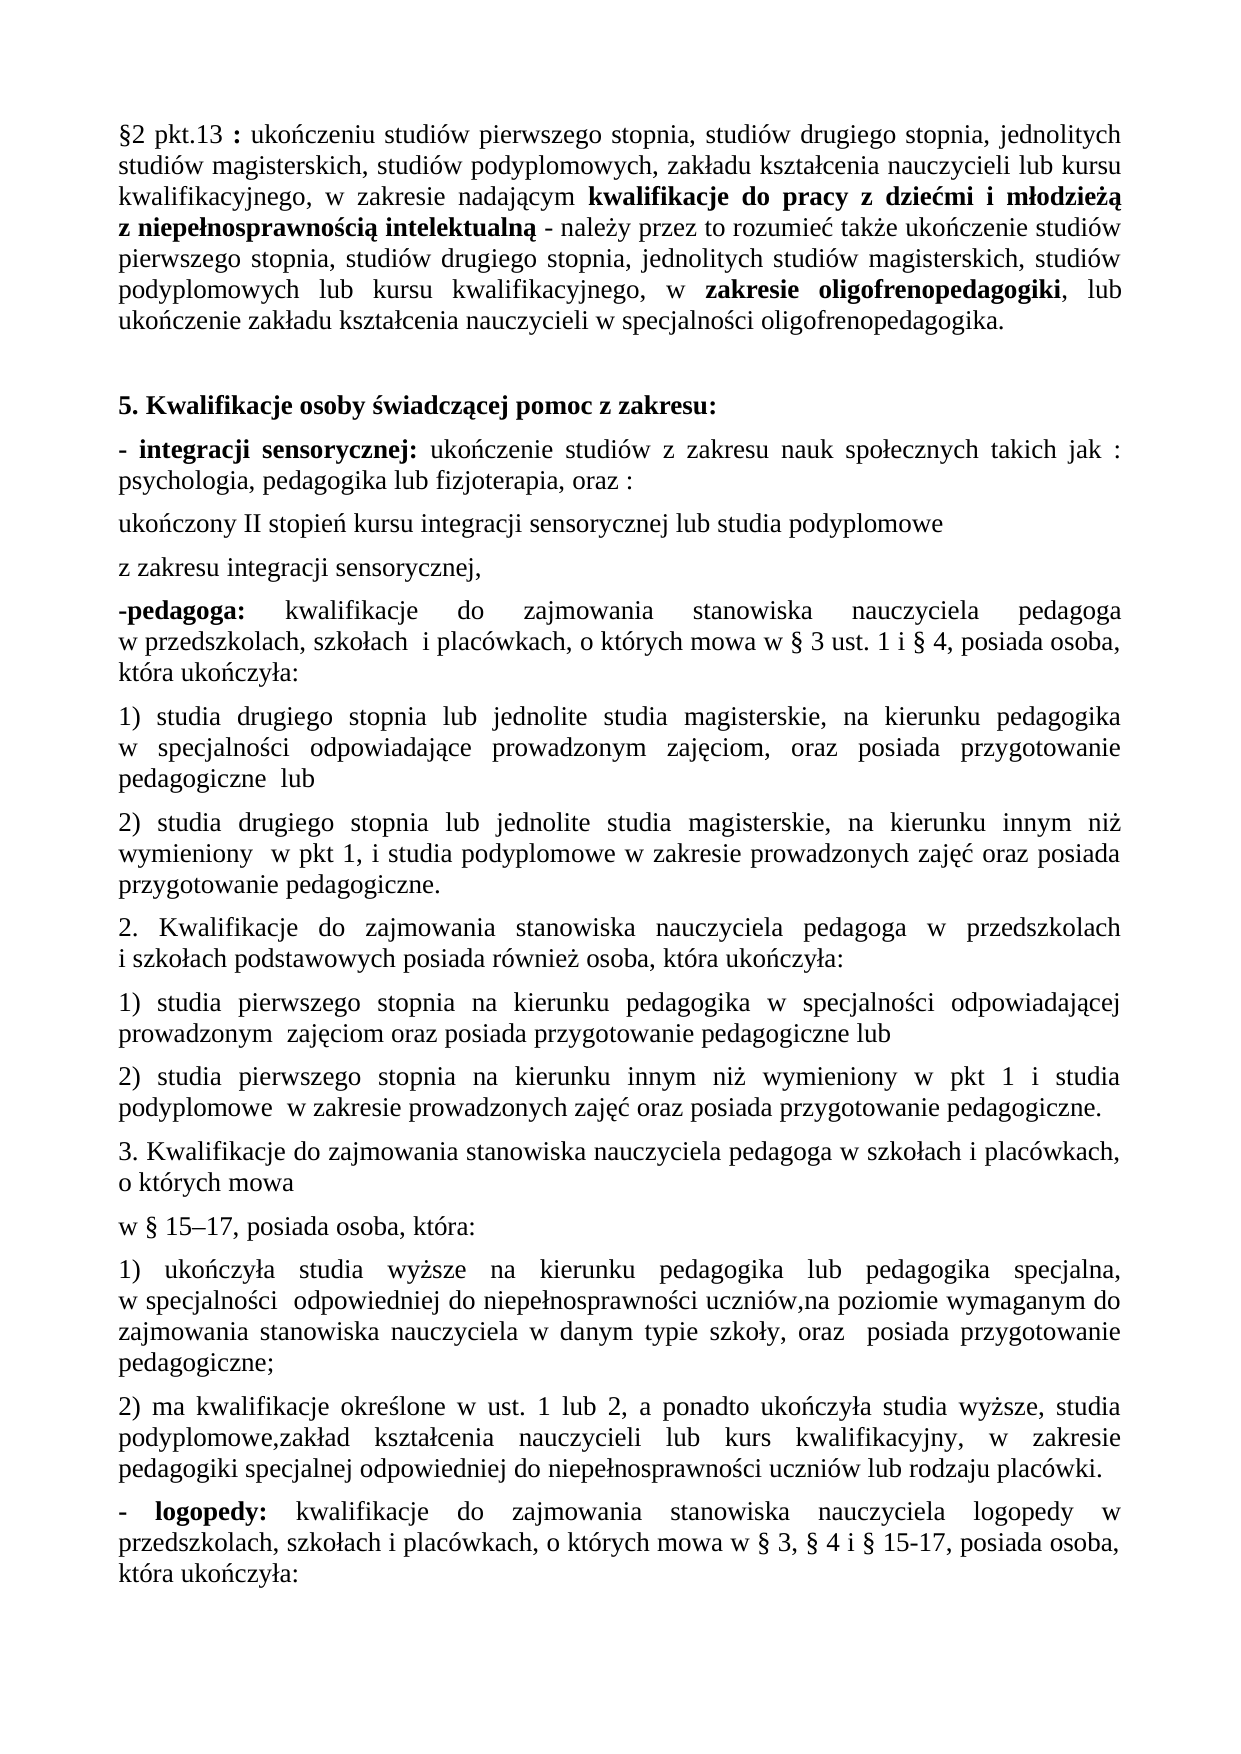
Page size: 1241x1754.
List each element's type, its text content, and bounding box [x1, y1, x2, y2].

text - logopedy: kwalifikacje do zajmowania stanowiska nauczyciela logopedy w przedszkolach, szkołach i placówkach, o których mowa w § 3, § 4 i § 15-17, posiada osoba, która ukończyła: [118, 1496, 1122, 1589]
text -pedagoga: kwalifikacje do zajmowania stanowiska nauczyciela pedagoga w przedszkolach, szkołach i placówkach, o których mowa w § 3 ust. 1 i § 4, posiada osoba, która ukończyła: [118, 595, 1122, 688]
text - integracji sensorycznej: ukończenie studiów z zakresu nauk społecznych takich jak : psychologia, pedagogika lub fizjoterapia, oraz : [118, 433, 1122, 495]
text 2) ma kwalifikacje określone w ust. 1 lub 2, a ponadto ukończyła studia wyższe, studia podyplomowe,zakład kształcenia nauczycieli lub kurs kwalifikacyjny, w zakresie pedagogiki specjalnej odpowiedniej do niepełnosprawności uczniów lub rodzaju placówki. [118, 1390, 1122, 1483]
text 3. Kwalifikacje do zajmowania stanowiska nauczyciela pedagoga w szkołach i placówkach, o których mowa [118, 1135, 1122, 1197]
text §2 pkt.13 : ukończeniu studiów pierwszego stopnia, studiów drugiego stopnia, jednolitych studiów magisterskich, studiów podyplomowych, zakładu kształcenia nauczycieli lub kursu kwalifikacyjnego, w zakresie nadającym kwalifikacje do pracy z dziećmi i młodzieżą z niepełnosprawnością intelektualną - należy przez to rozumieć także ukończenie studiów pierwszego stopnia, studiów drugiego stopnia, jednolitych studiów magisterskich, studiów podyplomowych lub kursu kwalifikacyjnego, w zakresie oligofrenopedagogiki, lub ukończenie zakładu kształcenia nauczycieli w specjalności oligofrenopedagogika. [118, 118, 1122, 335]
text 2. Kwalifikacje do zajmowania stanowiska nauczyciela pedagoga w przedszkolach i szkołach podstawowych posiada również osoba, która ukończyła: [118, 912, 1122, 974]
text 1) studia pierwszego stopnia na kierunku pedagogika w specjalności odpowiadającej prowadzonym zajęciom oraz posiada przygotowanie pedagogiczne lub [118, 986, 1122, 1048]
text 1) studia drugiego stopnia lub jednolite studia magisterskie, na kierunku pedagogika w specjalności odpowiadające prowadzonym zajęciom, oraz posiada przygotowanie pedagogiczne lub [118, 700, 1122, 793]
text 1) ukończyła studia wyższe na kierunku pedagogika lub pedagogika specjalna, w specjalności odpowiedniej do niepełnosprawności uczniów,na poziomie wymaganym do zajmowania stanowiska nauczyciela w danym typie szkoły, oraz posiada przygotowanie pedagogiczne; [118, 1253, 1122, 1378]
text 2) studia drugiego stopnia lub jednolite studia magisterskie, na kierunku innym niż wymieniony w pkt 1, i studia podyplomowe w zakresie prowadzonych zajęć oraz posiada przygotowanie pedagogiczne. [118, 806, 1122, 899]
text 2) studia pierwszego stopnia na kierunku innym niż wymieniony w pkt 1 i studia podyplomowe w zakresie prowadzonych zajęć oraz posiada przygotowanie pedagogiczne. [118, 1061, 1122, 1123]
text z zakresu integracji sensorycznej, [118, 551, 1122, 582]
text w § 15–17, posiada osoba, która: [118, 1210, 1122, 1241]
text ukończony II stopień kursu integracji sensorycznej lub studia podyplomowe [118, 508, 1122, 539]
text 5. Kwalifikacje osoby świadczącej pomoc z zakresu: [118, 389, 1122, 421]
